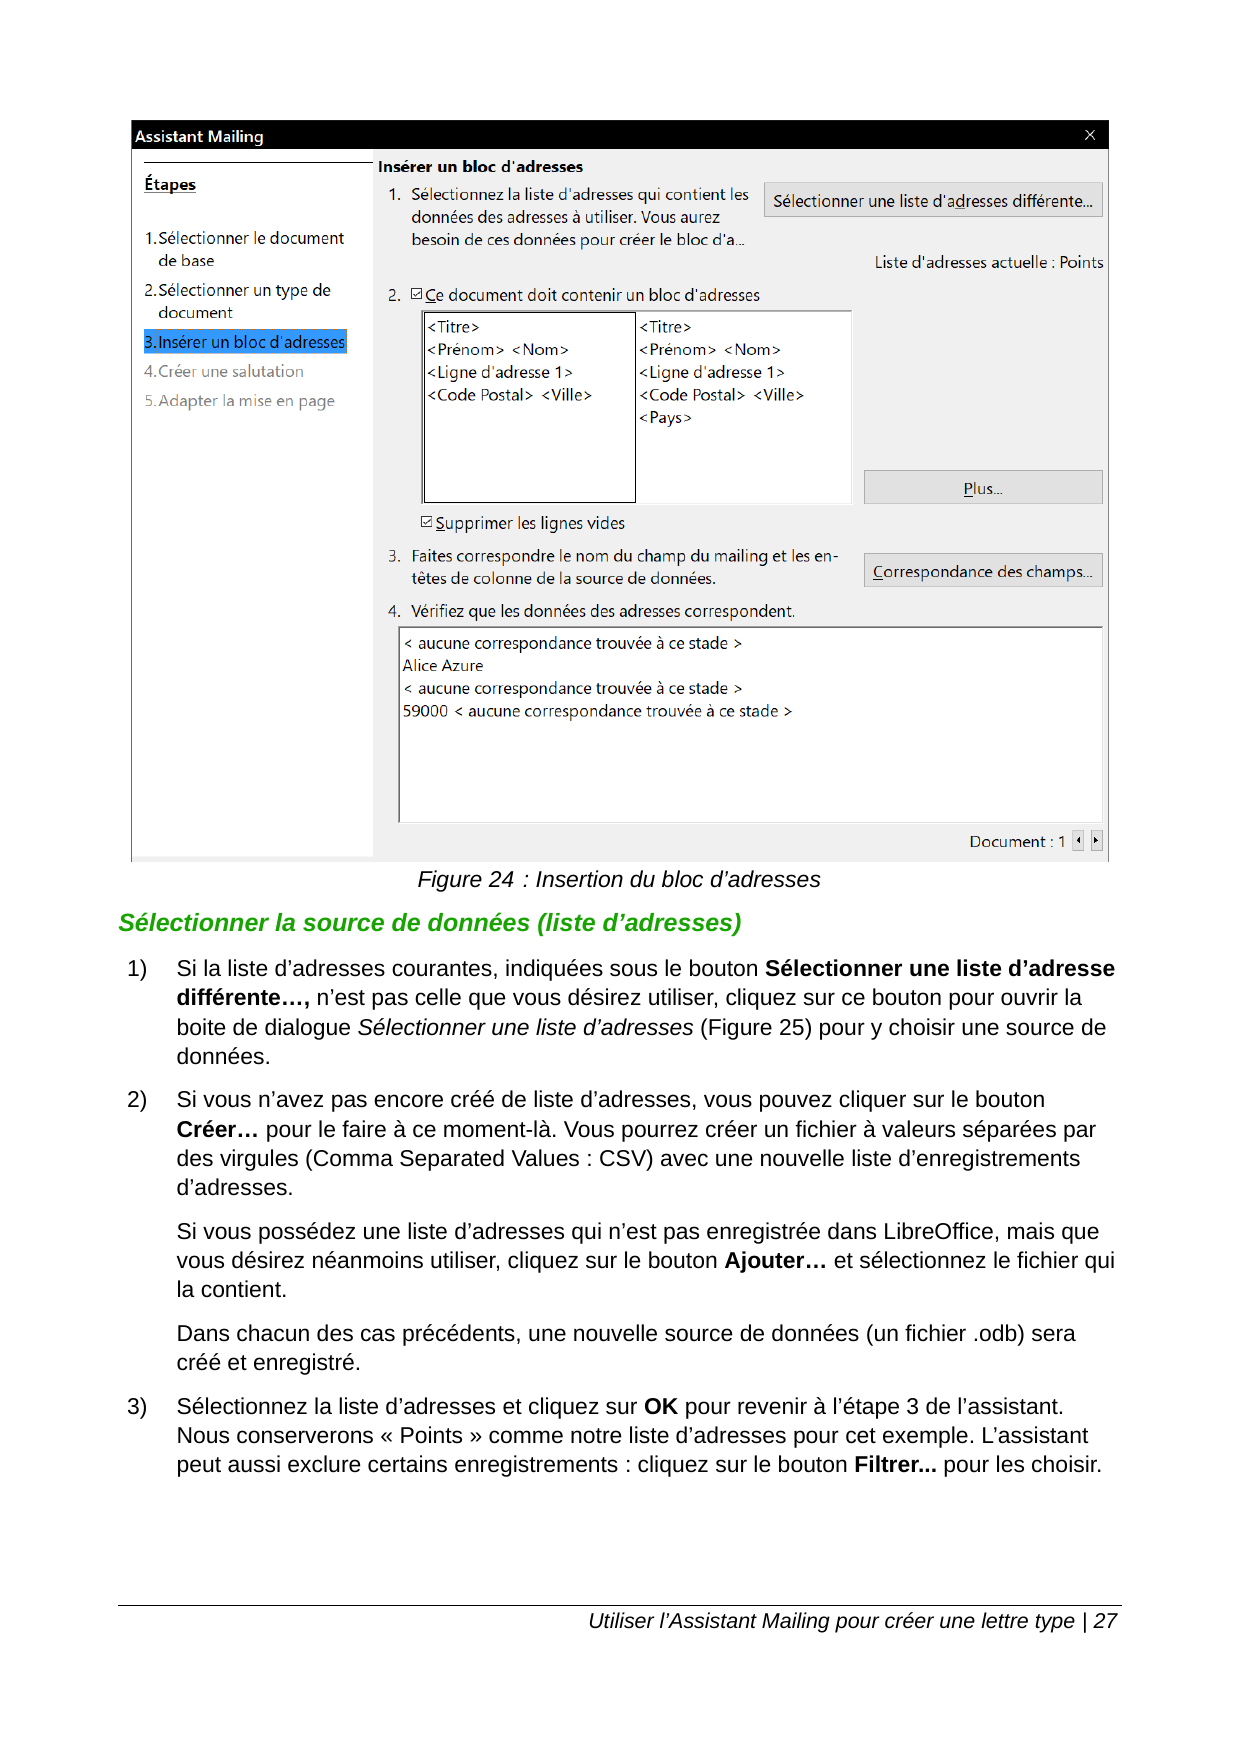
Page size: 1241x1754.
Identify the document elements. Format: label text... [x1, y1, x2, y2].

list Si vous n’avez pas encore créé de liste d’adresses, vous pouvez cliquer sur le bouton Créer… pour le faire à ce moment-là. Vous pourrez créer un fichier à valeurs séparées par des virgules (Comma Separated Values : CSV) avec une nouvelle liste d’enregistrements d’adresses. [147, 1083, 1122, 1200]
list Si la liste d’adresses courantes, indiquées sous le bouton Sélectionner une liste d’adresse différente…, n’est pas celle que vous désirez utiliser, cliquez sur ce bouton pour ouvrir la boite de dialogue Sélectionner une liste d’adresses (Figure 25) pour y choisir une source de données. [147, 952, 1122, 1069]
list Sélectionnez la liste d’adresses et cliquez sur OK pour revenir à l’étape 3 de l’assistant. Nous conserverons « Points » comme notre liste d’adresses pour cet exemple. L’assistant peut aussi exclure certains enregistrements : cliquez sur le bouton Filtrer... pour les choisir. [147, 1390, 1122, 1477]
subtitle Sélectionner la source de données (liste d’adresses) [118, 908, 1122, 938]
picture [131, 120, 1109, 862]
list Si vous possédez une liste d’adresses qui n’est pas enregistrée dans LibreOffice, mais que vous désirez néanmoins utiliser, cliquez sur le bouton Ajouter… et sélectionnez le fichier qui la contient. [147, 1215, 1122, 1302]
list Dans chacun des cas précédents, une nouvelle source de données (un fichier .odb) sera créé et enregistré. [147, 1317, 1122, 1375]
table_cell Figure 24 : Insertion du bloc d’adresses [118, 864, 1122, 894]
table_header [118, 118, 1122, 863]
